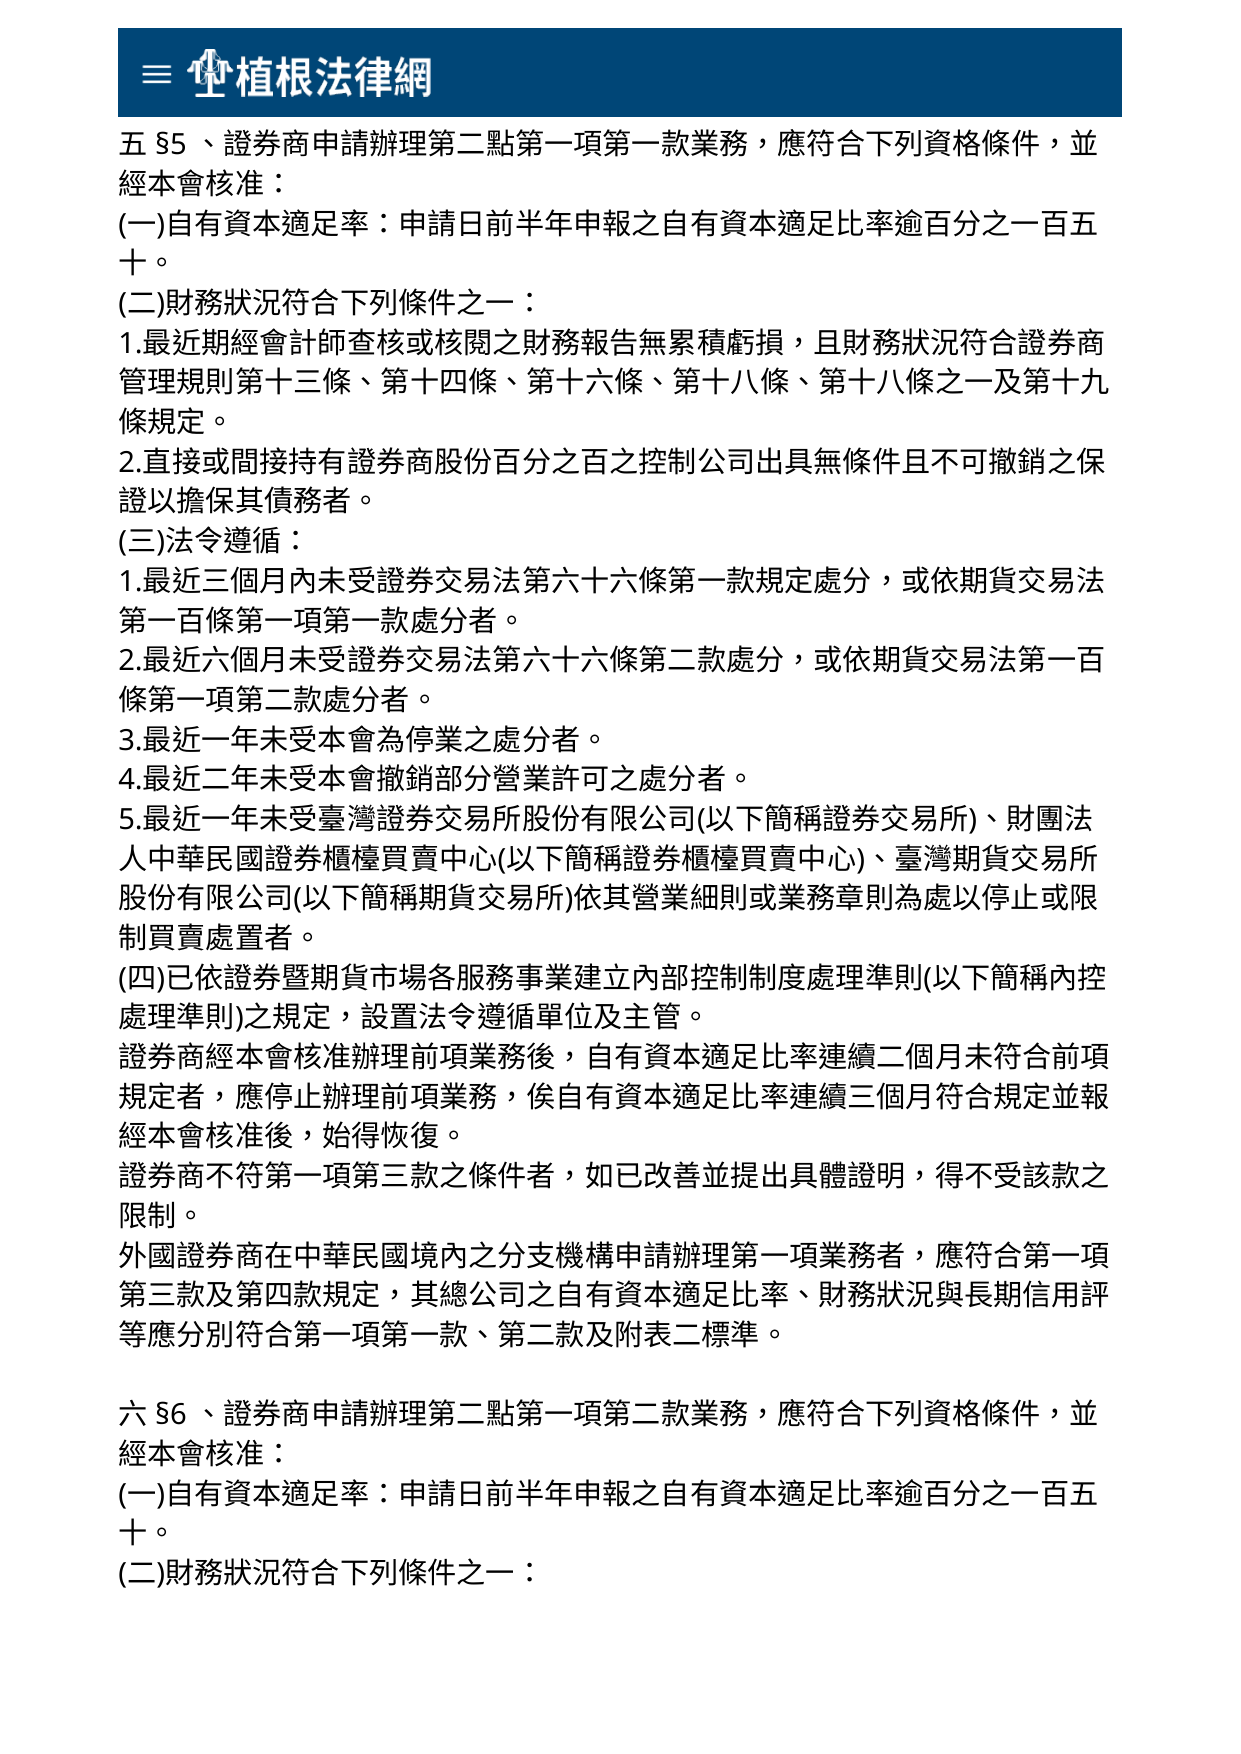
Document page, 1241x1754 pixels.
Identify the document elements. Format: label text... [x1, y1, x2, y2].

text 五 §5 、證券商申請辦理第二點第一項第一款業務，應符合下列資格條件，並經本會核准： [118, 123, 1122, 203]
text 證券商不符第一項第三款之條件者，如已改善並提出具體證明，得不受該款之限制。 [118, 1155, 1122, 1235]
text 外國證券商在中華民國境內之分支機構申請辦理第一項業務者，應符合第一項第三款及第四款規定，其總公司之自有資本適足比率、財務狀況與長期信用評等應分別符合第一項第一款、第二款及附表二標準。 [118, 1235, 1122, 1354]
text 證券商經本會核准辦理前項業務後，自有資本適足比率連續二個月未符合前項規定者，應停止辦理前項業務，俟自有資本適足比率連續三個月符合規定並報經本會核准後，始得恢復。 [118, 1036, 1122, 1155]
text 2.最近六個月未受證券交易法第六十六條第二款處分，或依期貨交易法第一百條第一項第二款處分者。 [118, 639, 1122, 719]
text (四)已依證券暨期貨市場各服務事業建立內部控制制度處理準則(以下簡稱內控處理準則)之規定，設置法令遵循單位及主管。 [118, 957, 1122, 1036]
text 六 §6 、證券商申請辦理第二點第一項第二款業務，應符合下列資格條件，並經本會核准： [118, 1393, 1122, 1473]
text 1.最近三個月內未受證券交易法第六十六條第一款規定處分，或依期貨交易法第一百條第一項第一款處分者。 [118, 560, 1122, 639]
text (三)法令遵循： [118, 520, 1122, 560]
text 4.最近二年未受本會撤銷部分營業許可之處分者。 [118, 758, 1122, 798]
text 3.最近一年未受本會為停業之處分者。 [118, 719, 1122, 758]
text (一)自有資本適足率：申請日前半年申報之自有資本適足比率逾百分之一百五十。 [118, 1473, 1122, 1552]
text (一)自有資本適足率：申請日前半年申報之自有資本適足比率逾百分之一百五十。 [118, 203, 1122, 282]
text 2.直接或間接持有證券商股份百分之百之控制公司出具無條件且不可撤銷之保證以擔保其債務者。 [118, 441, 1122, 520]
text 1.最近期經會計師查核或核閱之財務報告無累積虧損，且財務狀況符合證券商管理規則第十三條、第十四條、第十六條、第十八條、第十八條之一及第十九條規定。 [118, 322, 1122, 441]
text (二)財務狀況符合下列條件之一： [118, 1552, 1122, 1592]
picture [118, 28, 1122, 117]
text 5.最近一年未受臺灣證券交易所股份有限公司(以下簡稱證券交易所)、財團法人中華民國證券櫃檯買賣中心(以下簡稱證券櫃檯買賣中心)、臺灣期貨交易所股份有限公司(以下簡稱期貨交易所)依其營業細則或業務章則為處以停止或限制買賣處置者。 [118, 798, 1122, 957]
text (二)財務狀況符合下列條件之一： [118, 282, 1122, 322]
